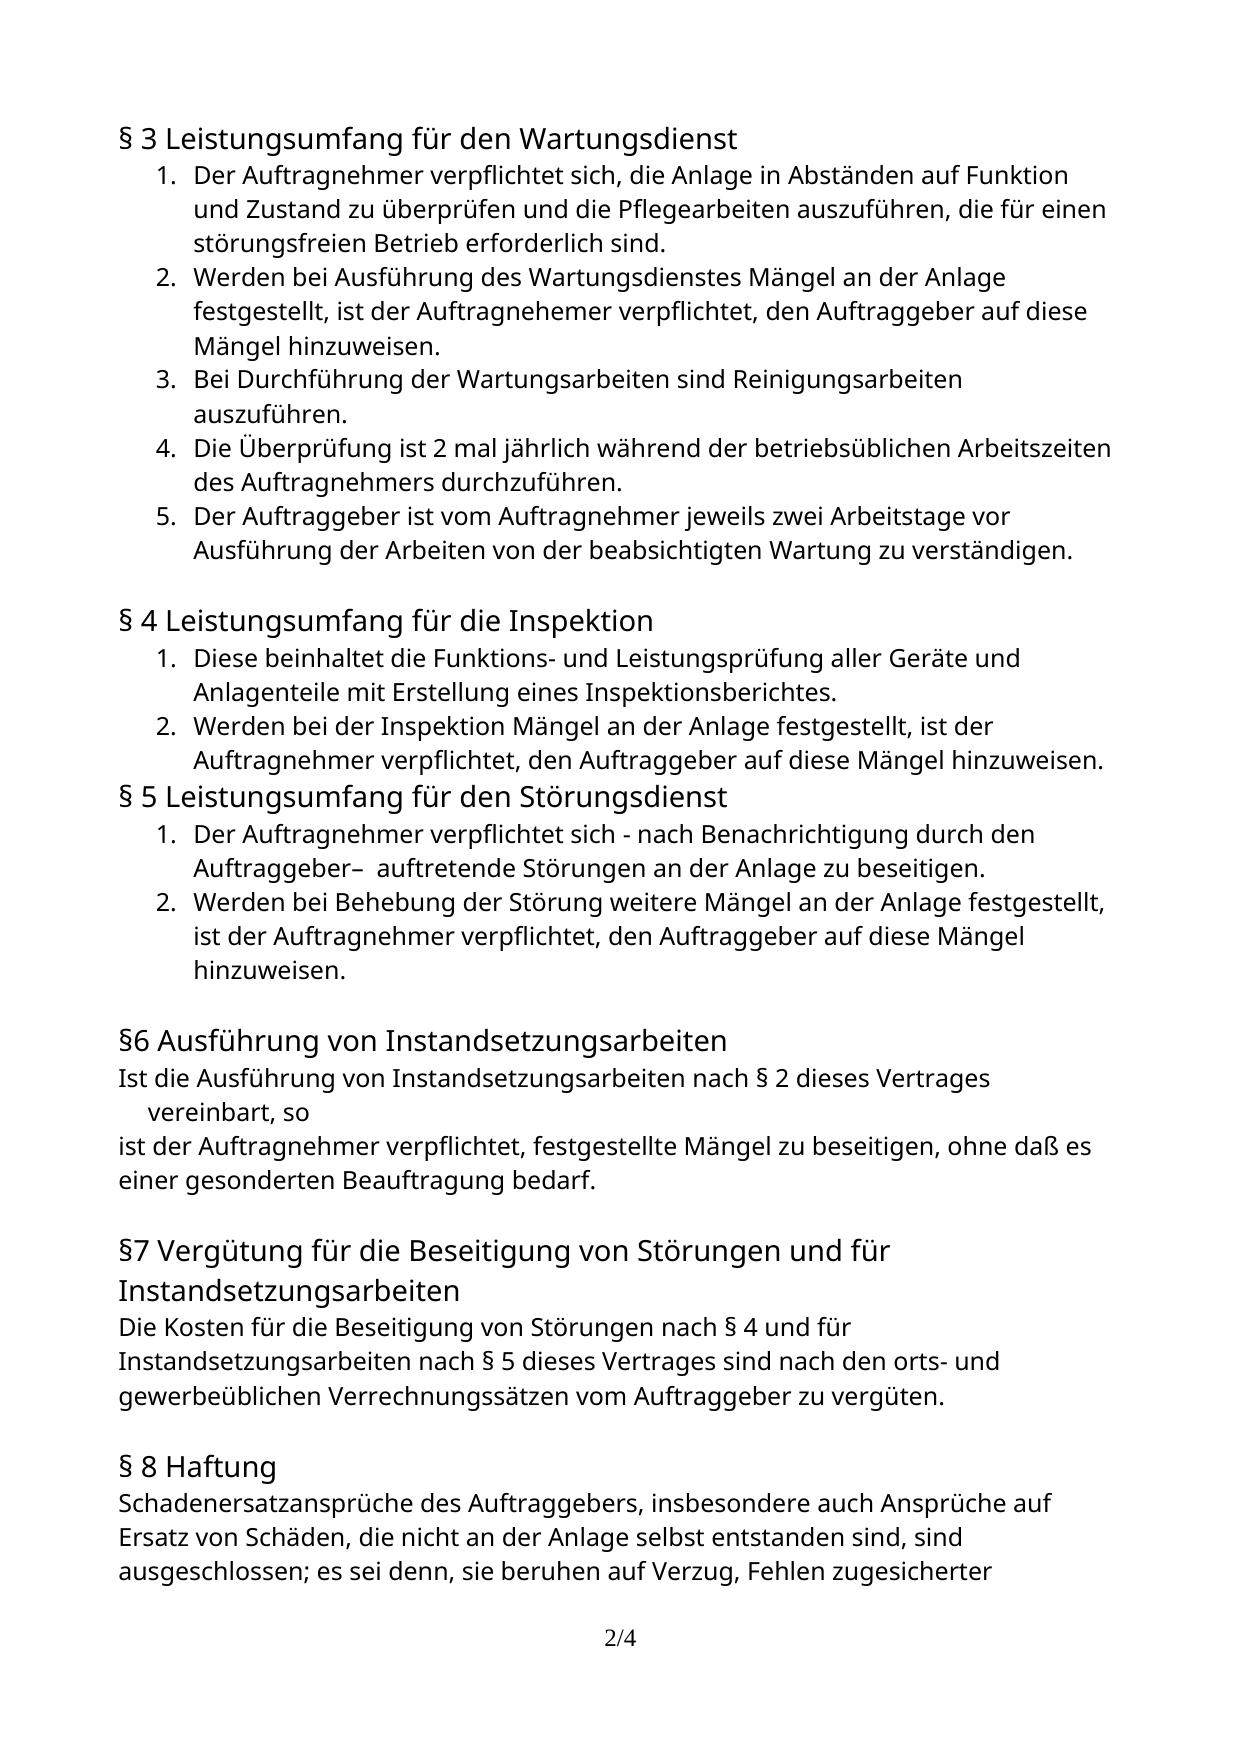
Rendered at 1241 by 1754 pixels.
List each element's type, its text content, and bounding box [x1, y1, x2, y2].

list Der Auftraggeber ist vom Auftragnehmer jeweils zwei Arbeitstage vor Ausführung der Arbeiten von der beabsichtigten Wartung zu verständigen. [156, 498, 1122, 567]
text §7 Vergütung für die Beseitigung von Störungen und für Instandsetzungsarbeiten [118, 1231, 1122, 1310]
list Die Überprüfung ist 2 mal jährlich während der betriebsüblichen Arbeitszeiten des Auftragnehmers durchzuführen. [156, 430, 1122, 498]
text §6 Ausführung von Instandsetzungsarbeiten [118, 1021, 1122, 1060]
text § 8 Haftung [118, 1446, 1122, 1486]
list Bei Durchführung der Wartungsarbeiten sind Reinigungsarbeiten auszuführen. [156, 362, 1122, 430]
text Die Kosten für die Beseitigung von Störungen nach § 4 und für Instandsetzungsarbeiten nach § 5 dieses Vertrages sind nach den orts- und gewerbeüblichen Verrechnungssätzen vom Auftraggeber zu vergüten. [118, 1310, 1122, 1412]
text § 3 Leistungsumfang für den Wartungsdienst [118, 118, 1122, 158]
text Schadenersatzansprüche des Auftraggebers, insbesondere auch Ansprüche auf Ersatz von Schäden, die nicht an der Anlage selbst entstanden sind, sind ausgeschlossen; es sei denn, sie beruhen auf Verzug, Fehlen zugesicherter [118, 1486, 1122, 1588]
list Werden bei Behebung der Störung weitere Mängel an der Anlage festgestellt, ist der Auftragnehmer verpflichtet, den Auftraggeber auf diese Mängel hinzuweisen. [156, 884, 1122, 987]
text § 4 Leistungsumfang für die Inspektion [118, 601, 1122, 640]
list Der Auftragnehmer verpflichtet sich, die Anlage in Abständen auf Funktion und Zustand zu überprüfen und die Pflegearbeiten auszuführen, die für einen störungsfreien Betrieb erforderlich sind. [156, 158, 1122, 260]
list Werden bei der Inspektion Mängel an der Anlage festgestellt, ist der Auftragnehmer verpflichtet, den Auftraggeber auf diese Mängel hinzuweisen. [156, 708, 1122, 777]
text § 5 Leistungsumfang für den Störungsdienst [118, 777, 1122, 816]
list Diese beinhaltet die Funktions- und Leistungsprüfung aller Geräte und Anlagenteile mit Erstellung eines Inspektionsberichtes. [156, 640, 1122, 708]
list Der Auftragnehmer verpflichtet sich - nach Benachrichtigung durch den Auftraggeber– auftretende Störungen an der Anlage zu beseitigen. [156, 816, 1122, 884]
list Werden bei Ausführung des Wartungsdienstes Mängel an der Anlage festgestellt, ist der Auftragnehemer verpflichtet, den Auftraggeber auf diese Mängel hinzuweisen. [156, 260, 1122, 362]
text Ist die Ausführung von Instandsetzungsarbeiten nach § 2 dieses Vertrages vereinbart, so [118, 1060, 1122, 1128]
text ist der Auftragnehmer verpflichtet, festgestellte Mängel zu beseitigen, ohne daß es einer gesonderten Beauftragung bedarf. [118, 1128, 1122, 1197]
